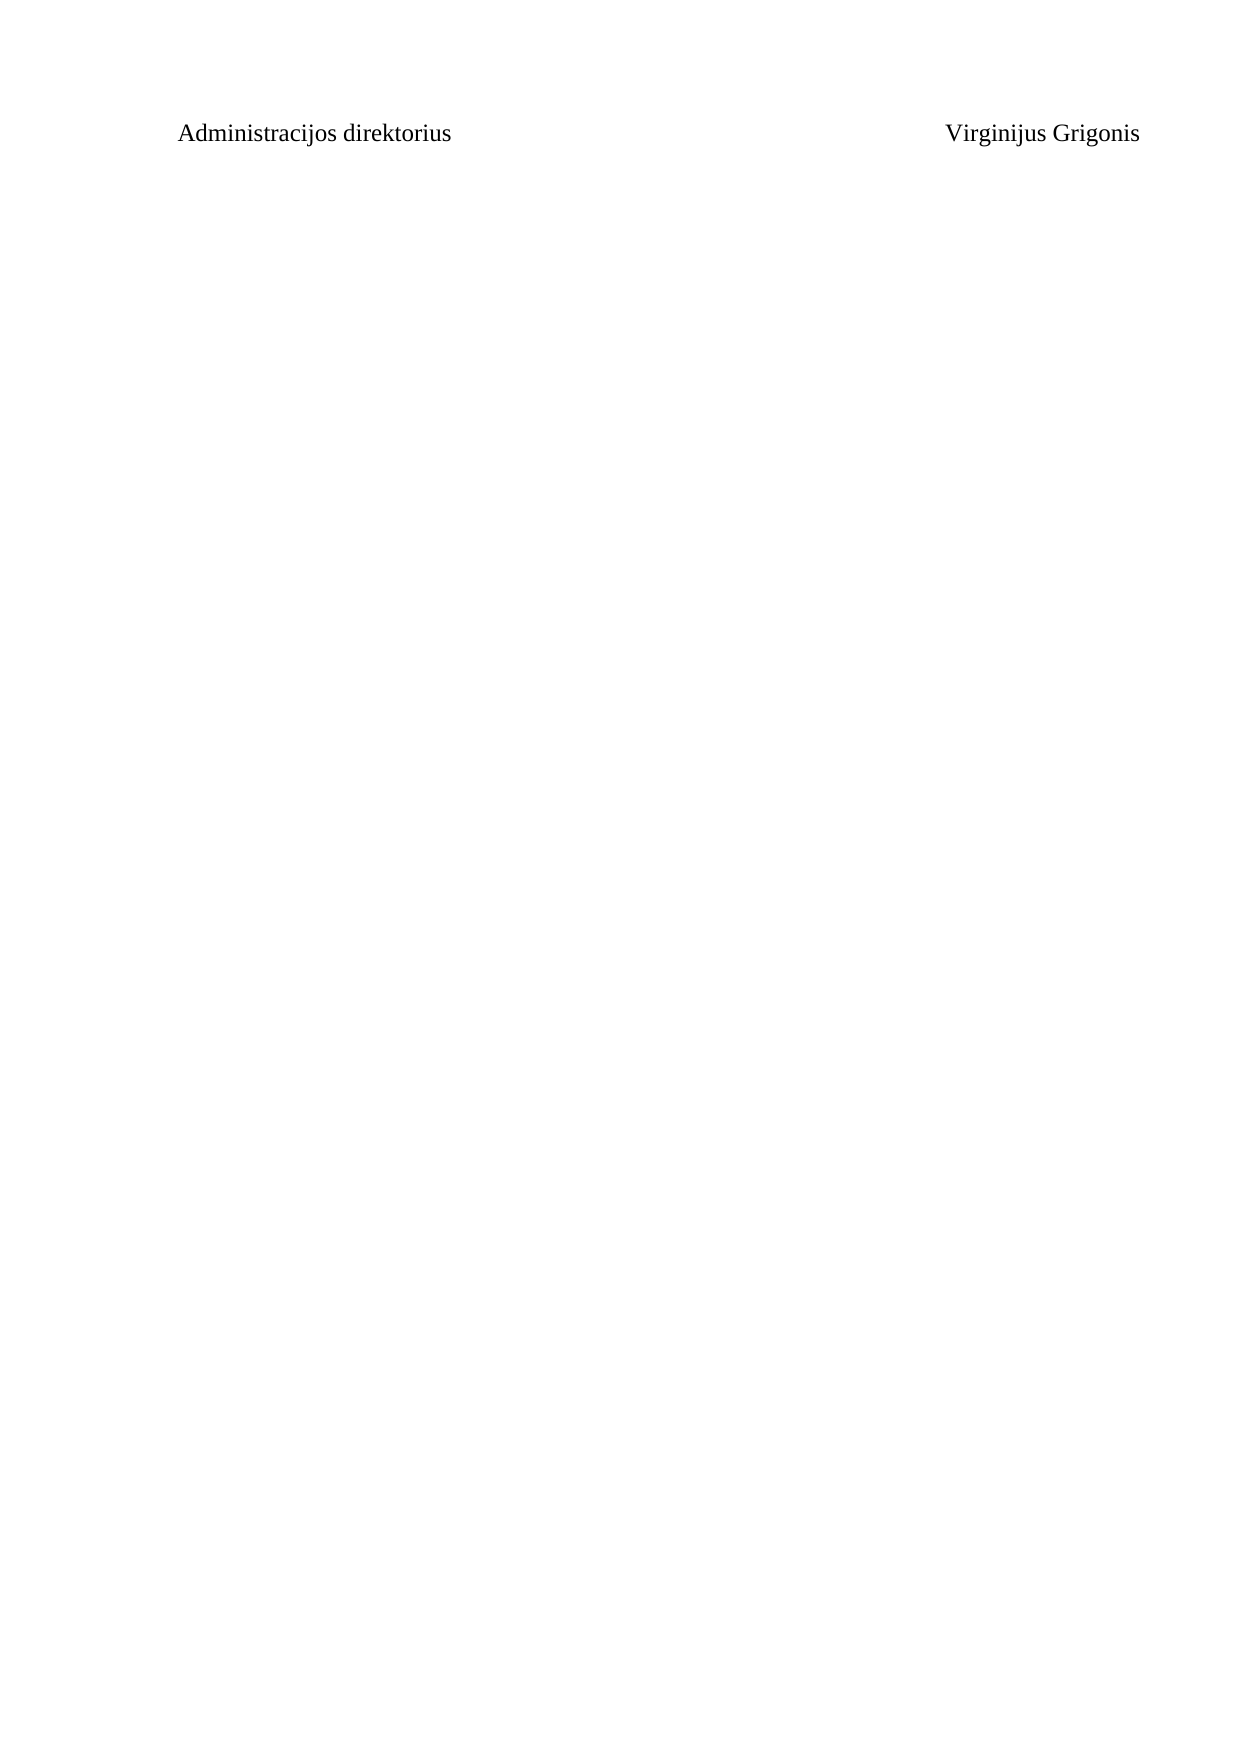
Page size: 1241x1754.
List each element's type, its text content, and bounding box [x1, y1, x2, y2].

text Administracijos direktorius Virginijus Grigonis [177, 118, 1181, 147]
